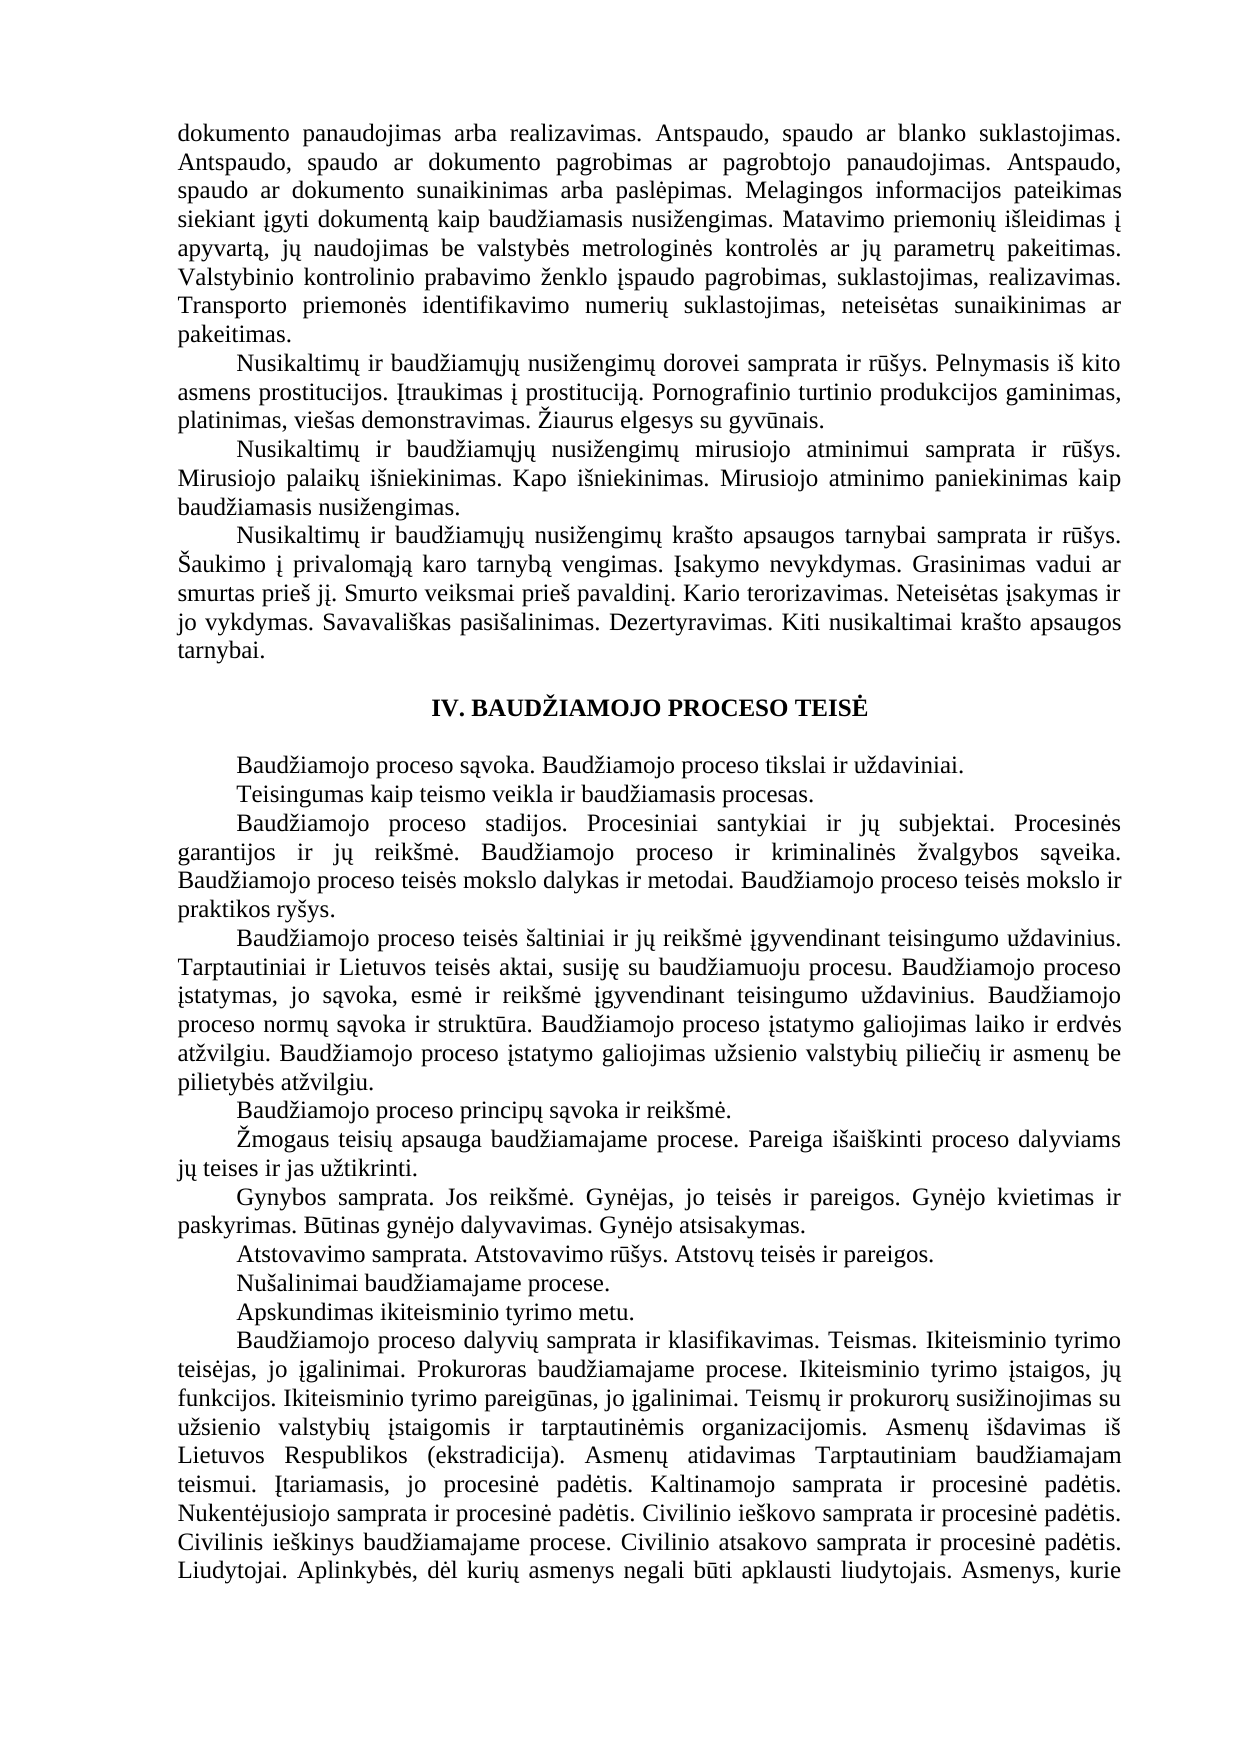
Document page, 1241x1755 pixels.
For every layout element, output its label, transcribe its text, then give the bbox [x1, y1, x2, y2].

text Baudžiamojo proceso principų sąvoka ir reikšmė. [177, 1096, 1122, 1124]
text Atstovavimo samprata. Atstovavimo rūšys. Atstovų teisės ir pareigos. [177, 1239, 1122, 1268]
text Žmogaus teisių apsauga baudžiamajame procese. Pareiga išaiškinti proceso dalyviams jų teises ir jas užtikrinti. [177, 1124, 1122, 1182]
text Gynybos samprata. Jos reikšmė. Gynėjas, jo teisės ir pareigos. Gynėjo kvietimas ir paskyrimas. Būtinas gynėjo dalyvavimas. Gynėjo atsisakymas. [177, 1182, 1122, 1239]
text Apskundimas ikiteisminio tyrimo metu. [177, 1297, 1122, 1326]
text Nusikaltimų ir baudžiamųjų nusižengimų mirusiojo atminimui samprata ir rūšys. Mirusiojo palaikų išniekinimas. Kapo išniekinimas. Mirusiojo atminimo paniekinimas kaip baudžiamasis nusižengimas. [177, 434, 1122, 521]
text IV. BAUDŽIAMOJO PROCESO TEISĖ [177, 693, 1122, 722]
text dokumento panaudojimas arba realizavimas. Antspaudo, spaudo ar blanko suklastojimas. Antspaudo, spaudo ar dokumento pagrobimas ar pagrobtojo panaudojimas. Antspaudo, spaudo ar dokumento sunaikinimas arba paslėpimas. Melagingos informacijos pateikimas siekiant įgyti dokumentą kaip baudžiamasis nusižengimas. Matavimo priemonių išleidimas į apyvartą, jų naudojimas be valstybės metrologinės kontrolės ar jų parametrų pakeitimas. Valstybinio kontrolinio prabavimo ženklo įspaudo pagrobimas, suklastojimas, realizavimas. Transporto priemonės identifikavimo numerių suklastojimas, neteisėtas sunaikinimas ar pakeitimas. [177, 118, 1122, 348]
text Nušalinimai baudžiamajame procese. [177, 1268, 1122, 1297]
text Nusikaltimų ir baudžiamųjų nusižengimų dorovei samprata ir rūšys. Pelnymasis iš kito asmens prostitucijos. Įtraukimas į prostituciją. Pornografinio turtinio produkcijos gaminimas, platinimas, viešas demonstravimas. Žiaurus elgesys su gyvūnais. [177, 348, 1122, 434]
text Baudžiamojo proceso stadijos. Procesiniai santykiai ir jų subjektai. Procesinės garantijos ir jų reikšmė. Baudžiamojo proceso ir kriminalinės žvalgybos sąveika. Baudžiamojo proceso teisės mokslo dalykas ir metodai. Baudžiamojo proceso teisės mokslo ir praktikos ryšys. [177, 808, 1122, 923]
text Baudžiamojo proceso sąvoka. Baudžiamojo proceso tikslai ir uždaviniai. [177, 751, 1122, 779]
text Baudžiamojo proceso dalyvių samprata ir klasifikavimas. Teismas. Ikiteisminio tyrimo teisėjas, jo įgalinimai. Prokuroras baudžiamajame procese. Ikiteisminio tyrimo įstaigos, jų funkcijos. Ikiteisminio tyrimo pareigūnas, jo įgalinimai. Teismų ir prokurorų susižinojimas su užsienio valstybių įstaigomis ir tarptautinėmis organizacijomis. Asmenų išdavimas iš Lietuvos Respublikos (ekstradicija). Asmenų atidavimas Tarptautiniam baudžiamajam teismui. Įtariamasis, jo procesinė padėtis. Kaltinamojo samprata ir procesinė padėtis. Nukentėjusiojo samprata ir procesinė padėtis. Civilinio ieškovo samprata ir procesinė padėtis. Civilinis ieškinys baudžiamajame procese. Civilinio atsakovo samprata ir procesinė padėtis. Liudytojai. Aplinkybės, dėl kurių asmenys negali būti apklausti liudytojais. Asmenys, kurie [177, 1326, 1122, 1584]
text Nusikaltimų ir baudžiamųjų nusižengimų krašto apsaugos tarnybai samprata ir rūšys. Šaukimo į privalomąją karo tarnybą vengimas. Įsakymo nevykdymas. Grasinimas vadui ar smurtas prieš jį. Smurto veiksmai prieš pavaldinį. Kario terorizavimas. Neteisėtas įsakymas ir jo vykdymas. Savavališkas pasišalinimas. Dezertyravimas. Kiti nusikaltimai krašto apsaugos tarnybai. [177, 521, 1122, 664]
text Teisingumas kaip teismo veikla ir baudžiamasis procesas. [177, 779, 1122, 808]
text Baudžiamojo proceso teisės šaltiniai ir jų reikšmė įgyvendinant teisingumo uždavinius. Tarptautiniai ir Lietuvos teisės aktai, susiję su baudžiamuoju procesu. Baudžiamojo proceso įstatymas, jo sąvoka, esmė ir reikšmė įgyvendinant teisingumo uždavinius. Baudžiamojo proceso normų sąvoka ir struktūra. Baudžiamojo proceso įstatymo galiojimas laiko ir erdvės atžvilgiu. Baudžiamojo proceso įstatymo galiojimas užsienio valstybių piliečių ir asmenų be pilietybės atžvilgiu. [177, 923, 1122, 1096]
